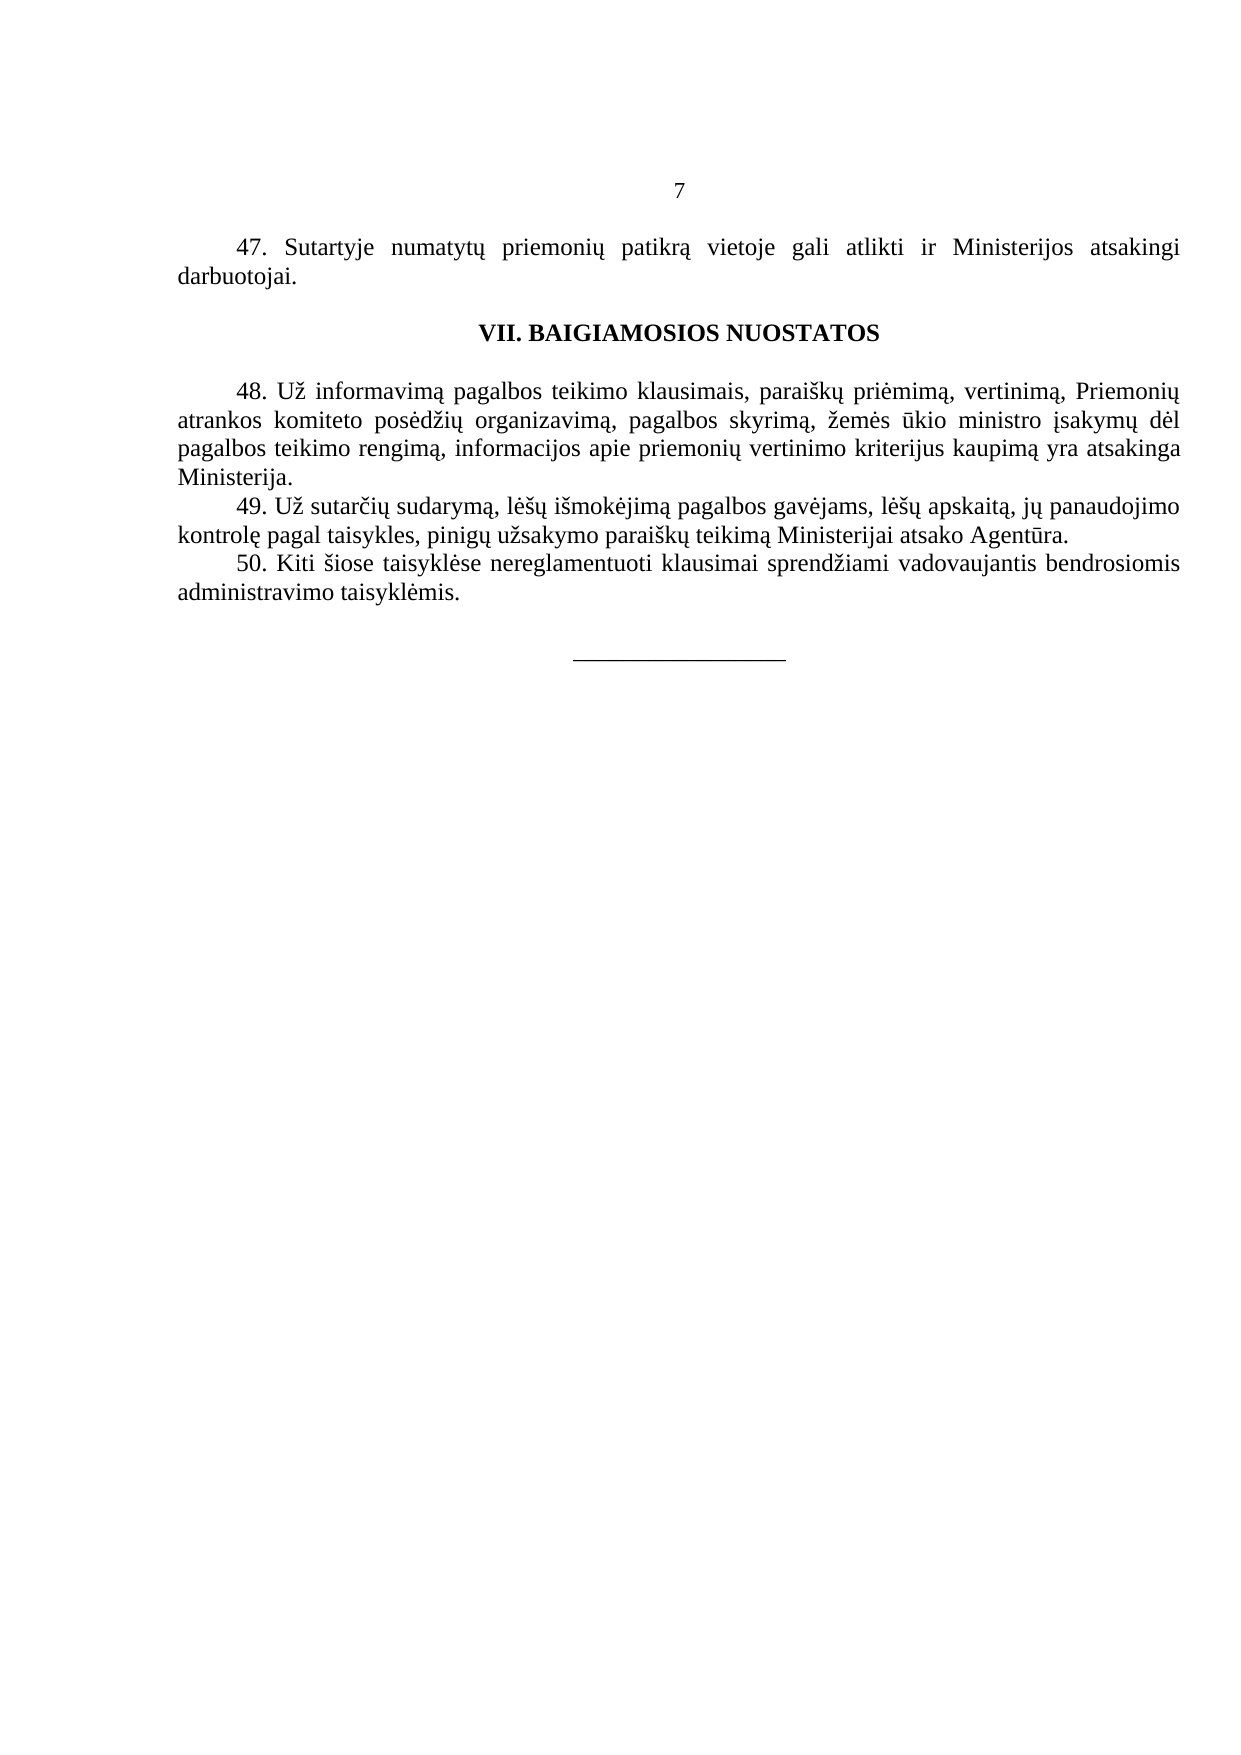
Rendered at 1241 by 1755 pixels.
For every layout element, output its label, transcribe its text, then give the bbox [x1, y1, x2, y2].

text 48. Už informavimą pagalbos teikimo klausimais, paraiškų priėmimą, vertinimą, Priemonių atrankos komiteto posėdžių organizavimą, pagalbos skyrimą, žemės ūkio ministro įsakymų dėl pagalbos teikimo rengimą, informacijos apie priemonių vertinimo kriterijus kaupimą yra atsakinga Ministerija. [177, 376, 1181, 491]
text _________________ [177, 635, 1181, 663]
text 50. Kiti šiose taisyklėse nereglamentuoti klausimai sprendžiami vadovaujantis bendrosiomis administravimo taisyklėmis. [177, 548, 1181, 606]
text 49. Už sutarčių sudarymą, lėšų išmokėjimą pagalbos gavėjams, lėšų apskaitą, jų panaudojimo kontrolę pagal taisykles, pinigų užsakymo paraiškų teikimą Ministerijai atsako Agentūra. [177, 491, 1181, 548]
text VII. BAIGIAMOSIOS NUOSTATOS [177, 318, 1181, 347]
text 47. Sutartyje numatytų priemonių patikrą vietoje gali atlikti ir Ministerijos atsakingi darbuotojai. [177, 232, 1181, 290]
